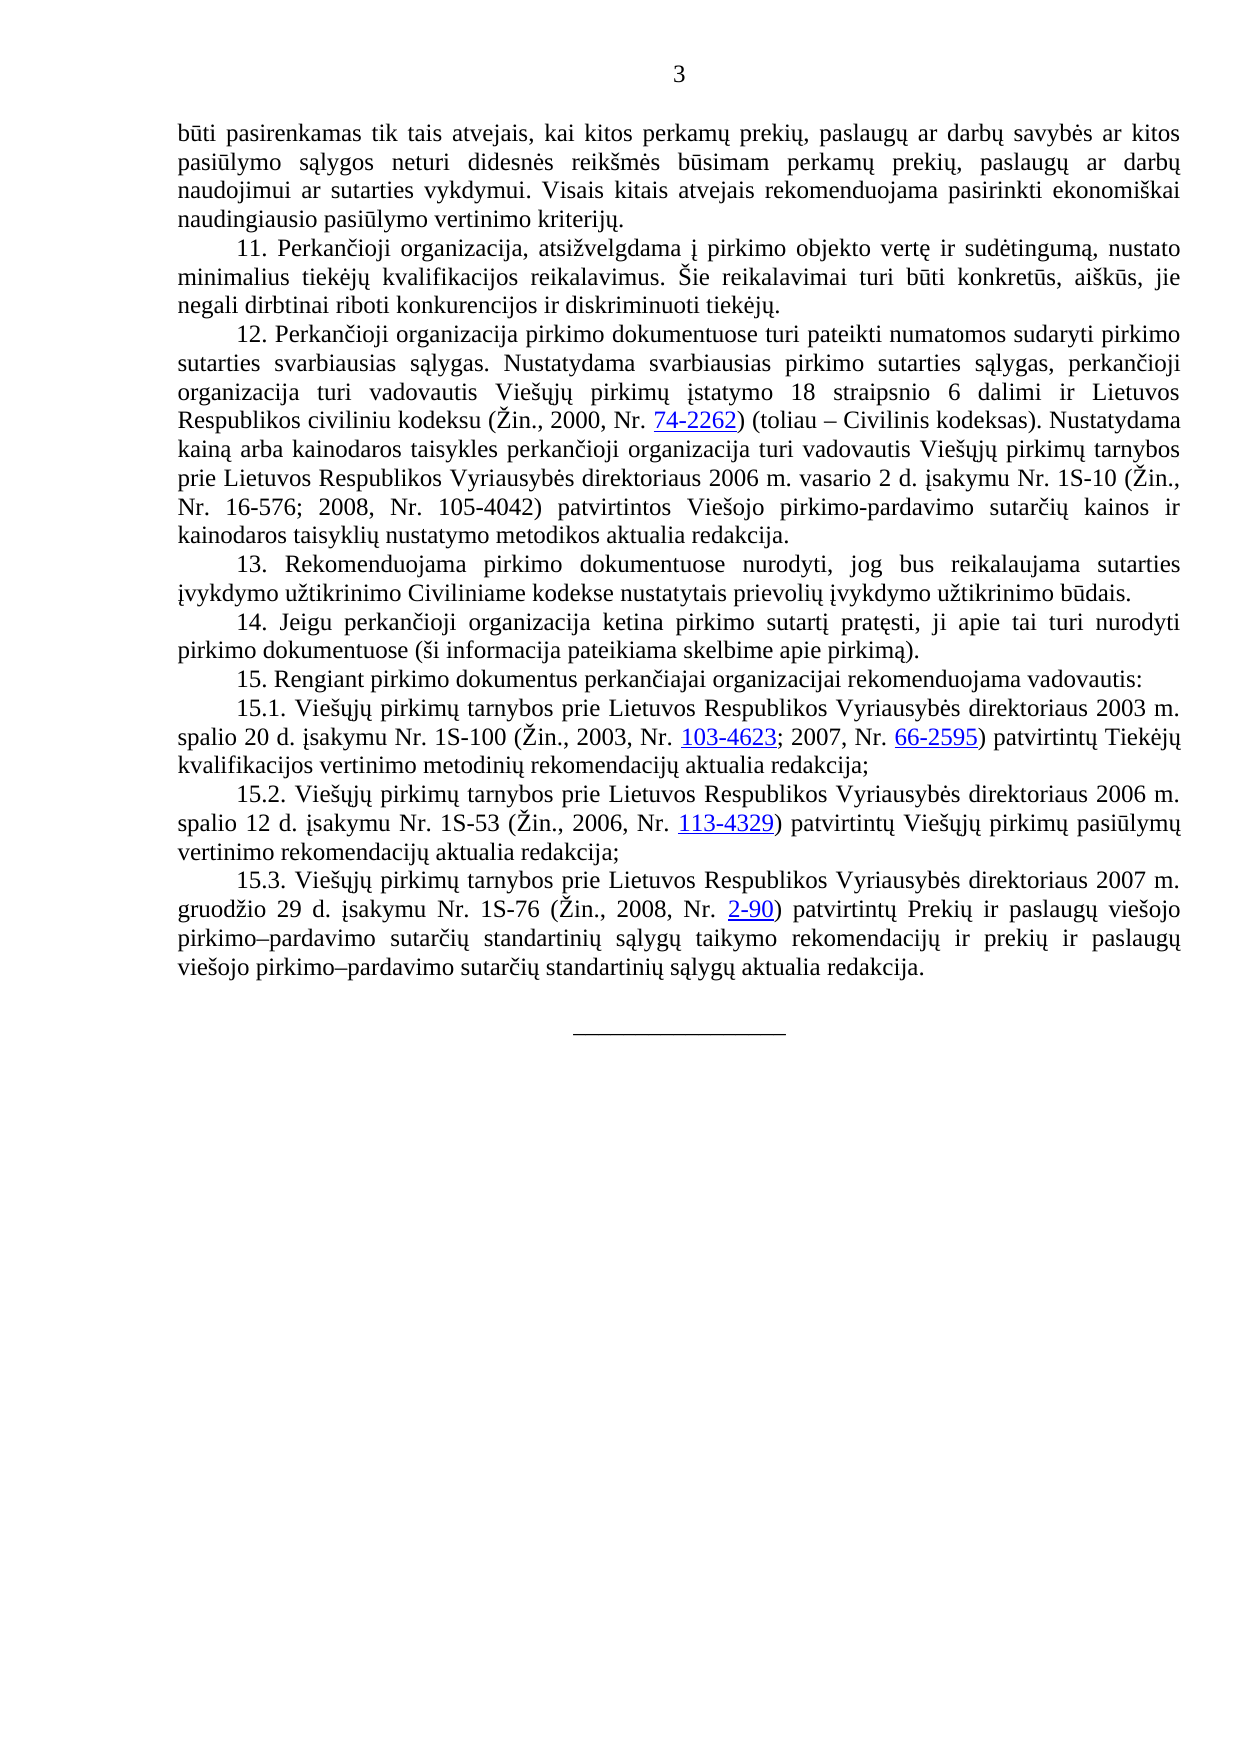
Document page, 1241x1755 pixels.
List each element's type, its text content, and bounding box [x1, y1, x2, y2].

text 15.3. Viešųjų pirkimų tarnybos prie Lietuvos Respublikos Vyriausybės direktoriaus 2007 m. gruodžio 29 d. įsakymu Nr. 1S-76 (Žin., 2008, Nr. 2-90) patvirtintų Prekių ir paslaugų viešojo pirkimo–pardavimo sutarčių standartinių sąlygų taikymo rekomendacijų ir prekių ir paslaugų viešojo pirkimo–pardavimo sutarčių standartinių sąlygų aktualia redakcija. [177, 866, 1181, 981]
text būti pasirenkamas tik tais atvejais, kai kitos perkamų prekių, paslaugų ar darbų savybės ar kitos pasiūlymo sąlygos neturi didesnės reikšmės būsimam perkamų prekių, paslaugų ar darbų naudojimui ar sutarties vykdymui. Visais kitais atvejais rekomenduojama pasirinkti ekonomiškai naudingiausio pasiūlymo vertinimo kriterijų. [177, 118, 1181, 233]
text 11. Perkančioji organizacija, atsižvelgdama į pirkimo objekto vertę ir sudėtingumą, nustato minimalius tiekėjų kvalifikacijos reikalavimus. Šie reikalavimai turi būti konkretūs, aiškūs, jie negali dirbtinai riboti konkurencijos ir diskriminuoti tiekėjų. [177, 233, 1181, 319]
text 12. Perkančioji organizacija pirkimo dokumentuose turi pateikti numatomos sudaryti pirkimo sutarties svarbiausias sąlygas. Nustatydama svarbiausias pirkimo sutarties sąlygas, perkančioji organizacija turi vadovautis Viešųjų pirkimų įstatymo 18 straipsnio 6 dalimi ir Lietuvos Respublikos civiliniu kodeksu (Žin., 2000, Nr. 74-2262) (toliau – Civilinis kodeksas). Nustatydama kainą arba kainodaros taisykles perkančioji organizacija turi vadovautis Viešųjų pirkimų tarnybos prie Lietuvos Respublikos Vyriausybės direktoriaus 2006 m. vasario 2 d. įsakymu Nr. 1S-10 (Žin., Nr. 16-576; 2008, Nr. 105-4042) patvirtintos Viešojo pirkimo-pardavimo sutarčių kainos ir kainodaros taisyklių nustatymo metodikos aktualia redakcija. [177, 319, 1181, 549]
text 15.1. Viešųjų pirkimų tarnybos prie Lietuvos Respublikos Vyriausybės direktoriaus 2003 m. spalio 20 d. įsakymu Nr. 1S-100 (Žin., 2003, Nr. 103-4623; 2007, Nr. 66-2595) patvirtintų Tiekėjų kvalifikacijos vertinimo metodinių rekomendacijų aktualia redakcija; [177, 693, 1181, 779]
text 15.2. Viešųjų pirkimų tarnybos prie Lietuvos Respublikos Vyriausybės direktoriaus 2006 m. spalio 12 d. įsakymu Nr. 1S-53 (Žin., 2006, Nr. 113-4329) patvirtintų Viešųjų pirkimų pasiūlymų vertinimo rekomendacijų aktualia redakcija; [177, 779, 1181, 866]
text 14. Jeigu perkančioji organizacija ketina pirkimo sutartį pratęsti, ji apie tai turi nurodyti pirkimo dokumentuose (ši informacija pateikiama skelbime apie pirkimą). [177, 607, 1181, 664]
text _________________ [177, 1009, 1181, 1038]
text 15. Rengiant pirkimo dokumentus perkančiajai organizacijai rekomenduojama vadovautis: [177, 664, 1181, 693]
text 13. Rekomenduojama pirkimo dokumentuose nurodyti, jog bus reikalaujama sutarties įvykdymo užtikrinimo Civiliniame kodekse nustatytais prievolių įvykdymo užtikrinimo būdais. [177, 549, 1181, 607]
